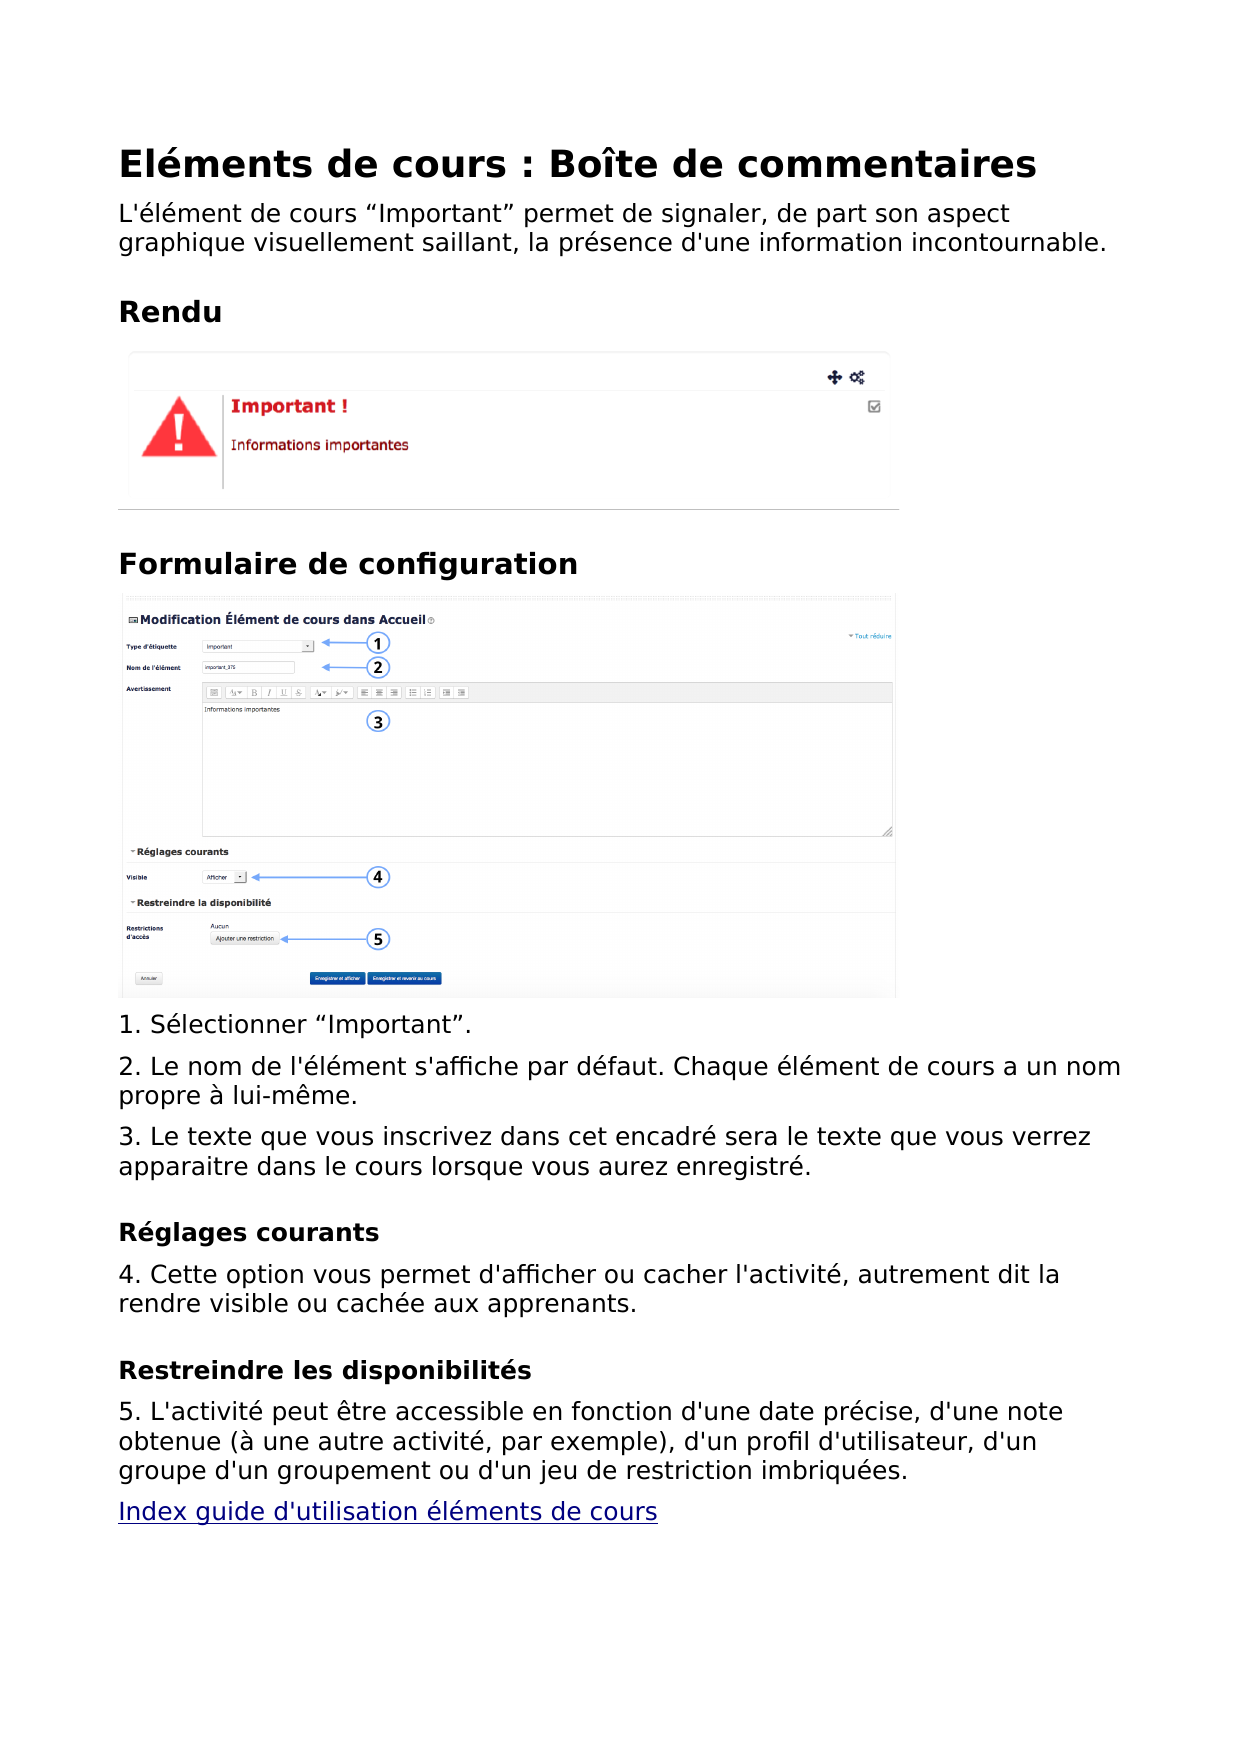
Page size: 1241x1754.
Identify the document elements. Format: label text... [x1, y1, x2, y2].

text 2. Le nom de l'élément s'affiche par défaut. Chaque élément de cours a un nom propre à lui-même. [118, 1052, 1122, 1110]
subtitle Eléments de cours : Boîte de commentaires [118, 143, 1122, 187]
text 1. Sélectionner “Important”. [118, 1010, 1122, 1039]
subtitle Réglages courants [118, 1218, 1122, 1248]
text 4. Cette option vous permet d'afficher ou cacher l'activité, autrement dit la rendre visible ou cachée aux apprenants. [118, 1260, 1122, 1318]
text Index guide d'utilisation éléments de cours [118, 1498, 1122, 1527]
text L'élément de cours “Important” permet de signaler, de part son aspect graphique visuellement saillant, la présence d'une information incontournable. [118, 199, 1122, 258]
subtitle Rendu [118, 295, 1122, 329]
subtitle Restreindre les disponibilités [118, 1356, 1122, 1385]
picture [118, 593, 900, 998]
text 3. Le texte que vous inscrivez dans cet encadré sera le texte que vous verrez apparaitre dans le cours lorsque vous aurez enregistré. [118, 1123, 1122, 1181]
picture [118, 341, 900, 510]
text 5. L'activité peut être accessible en fonction d'une date précise, d'une note obtenue (à une autre activité, par exemple), d'un profil d'utilisateur, d'un groupe d'un groupement ou d'un jeu de restriction imbriquées. [118, 1398, 1122, 1485]
subtitle Formulaire de configuration [118, 547, 1122, 581]
